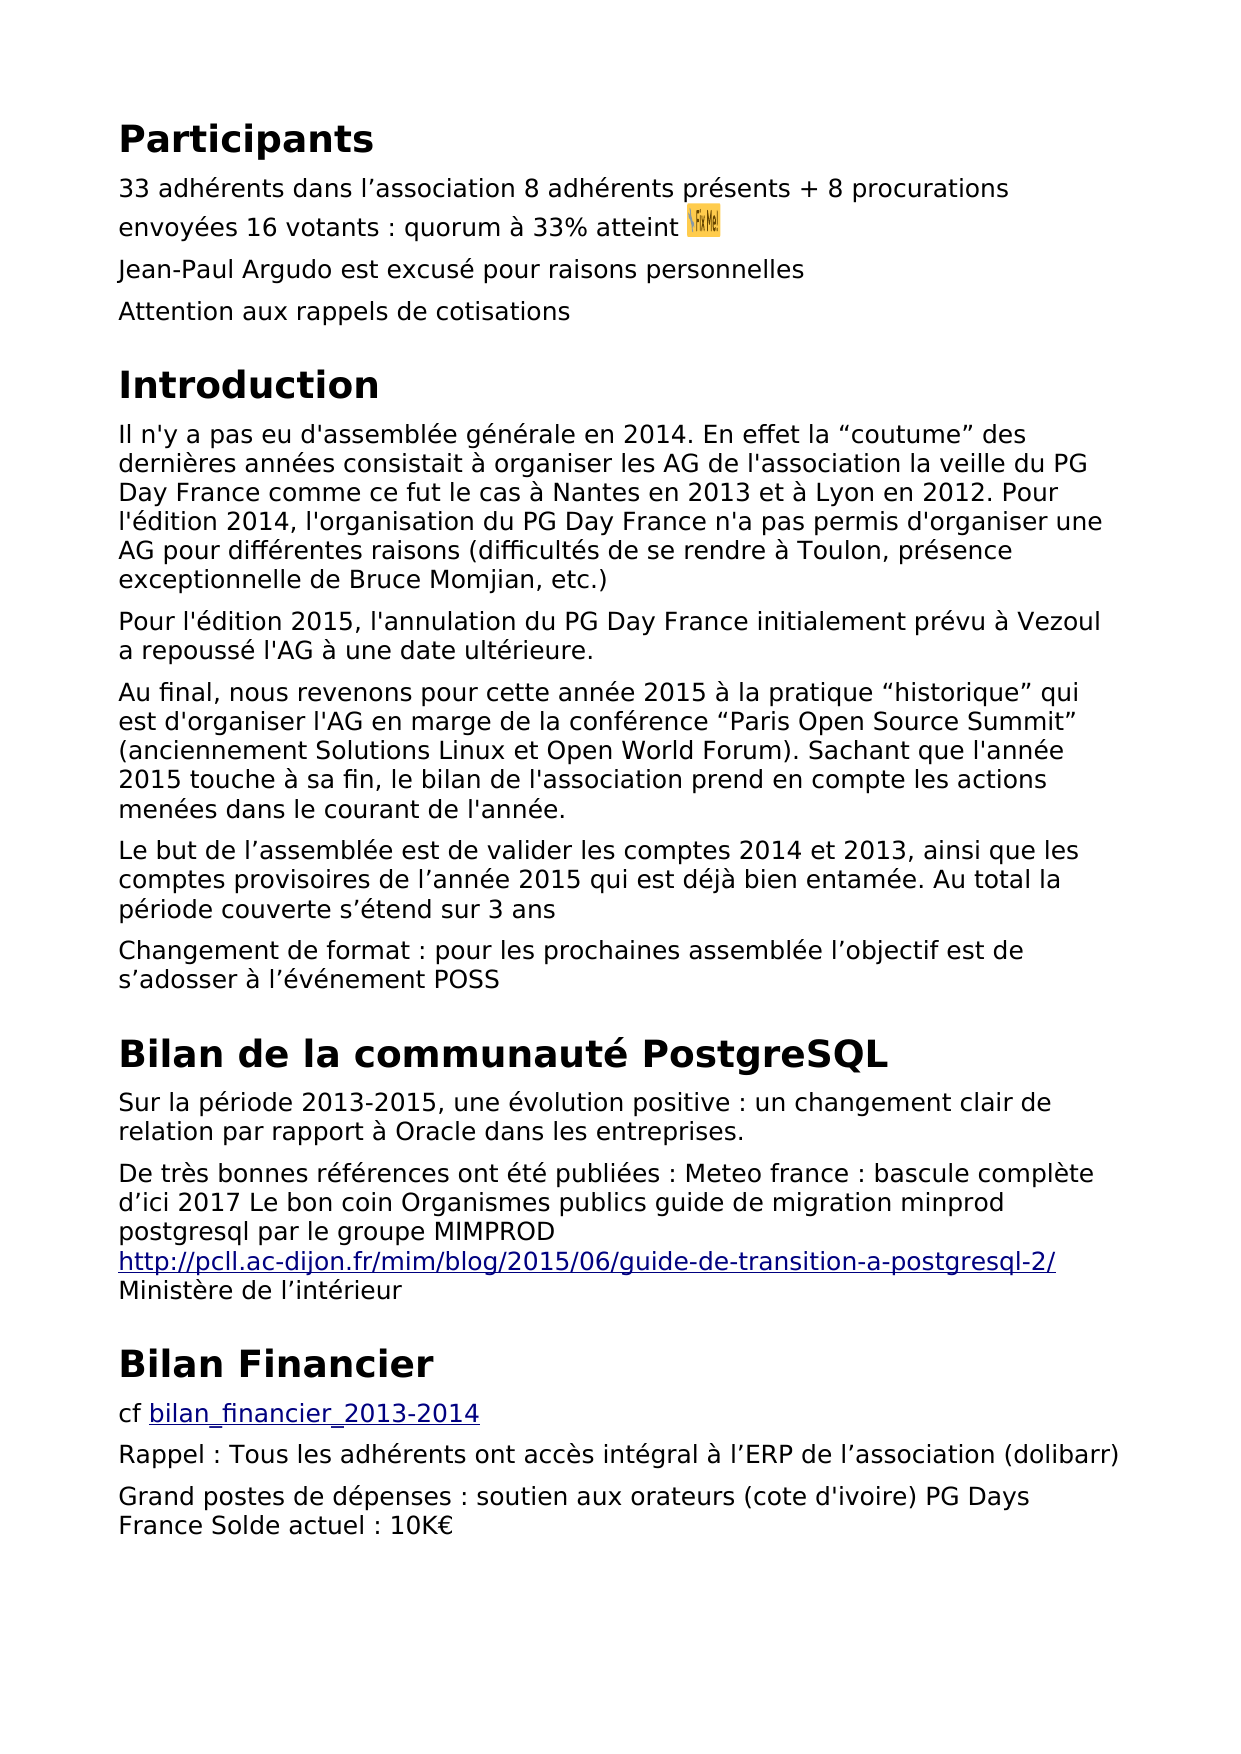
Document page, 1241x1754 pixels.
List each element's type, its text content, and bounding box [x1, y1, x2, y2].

subtitle Bilan Financier [118, 1343, 1122, 1386]
text Le but de l’assemblée est de valider les comptes 2014 et 2013, ainsi que les comptes provisoires de l’année 2015 qui est déjà bien entamée. Au total la période couverte s’étend sur 3 ans [118, 836, 1122, 924]
text 33 adhérents dans l’association 8 adhérents présents + 8 procurations envoyées 16 votants : quorum à 33% atteint [118, 174, 1122, 243]
text cf bilan_financier_2013-2014 [118, 1399, 1122, 1428]
text Grand postes de dépenses : soutien aux orateurs (cote d'ivoire) PG Days France Solde actuel : 10K€ [118, 1482, 1122, 1540]
text Jean-Paul Argudo est excusé pour raisons personnelles [118, 255, 1122, 284]
text Au final, nous revenons pour cette année 2015 à la pratique “historique” qui est d'organiser l'AG en marge de la conférence “Paris Open Source Summit” (anciennement Solutions Linux et Open World Forum). Sachant que l'année 2015 touche à sa fin, le bilan de l'association prend en compte les actions menées dans le courant de l'année. [118, 678, 1122, 824]
text Pour l'édition 2015, l'annulation du PG Day France initialement prévu à Vezoul a repoussé l'AG à une date ultérieure. [118, 607, 1122, 666]
text Rappel : Tous les adhérents ont accès intégral à l’ERP de l’association (dolibarr) [118, 1440, 1122, 1469]
text Attention aux rappels de cotisations [118, 297, 1122, 326]
subtitle Participants [118, 118, 1122, 162]
subtitle Introduction [118, 364, 1122, 407]
text Sur la période 2013-2015, une évolution positive : un changement clair de relation par rapport à Oracle dans les entreprises. [118, 1088, 1122, 1147]
text Changement de format : pour les prochaines assemblée l’objectif est de s’adosser à l’événement POSS [118, 936, 1122, 995]
text Il n'y a pas eu d'assemblée générale en 2014. En effet la “coutume” des dernières années consistait à organiser les AG de l'association la veille du PG Day France comme ce fut le cas à Nantes en 2013 et à Lyon en 2012. Pour l'édition 2014, l'organisation du PG Day France n'a pas permis d'organiser une AG pour différentes raisons (difficultés de se rendre à Toulon, présence exceptionnelle de Bruce Momjian, etc.) [118, 420, 1122, 595]
text De très bonnes références ont été publiées : Meteo france : bascule complète d’ici 2017 Le bon coin Organismes publics guide de migration minprod postgresql par le groupe MIMPROD http://pcll.ac-dijon.fr/mim/blog/2015/06/guide-de-transition-a-postgresql-2/ Ministère de l’intérieur [118, 1159, 1122, 1305]
subtitle Bilan de la communauté PostgreSQL [118, 1032, 1122, 1076]
